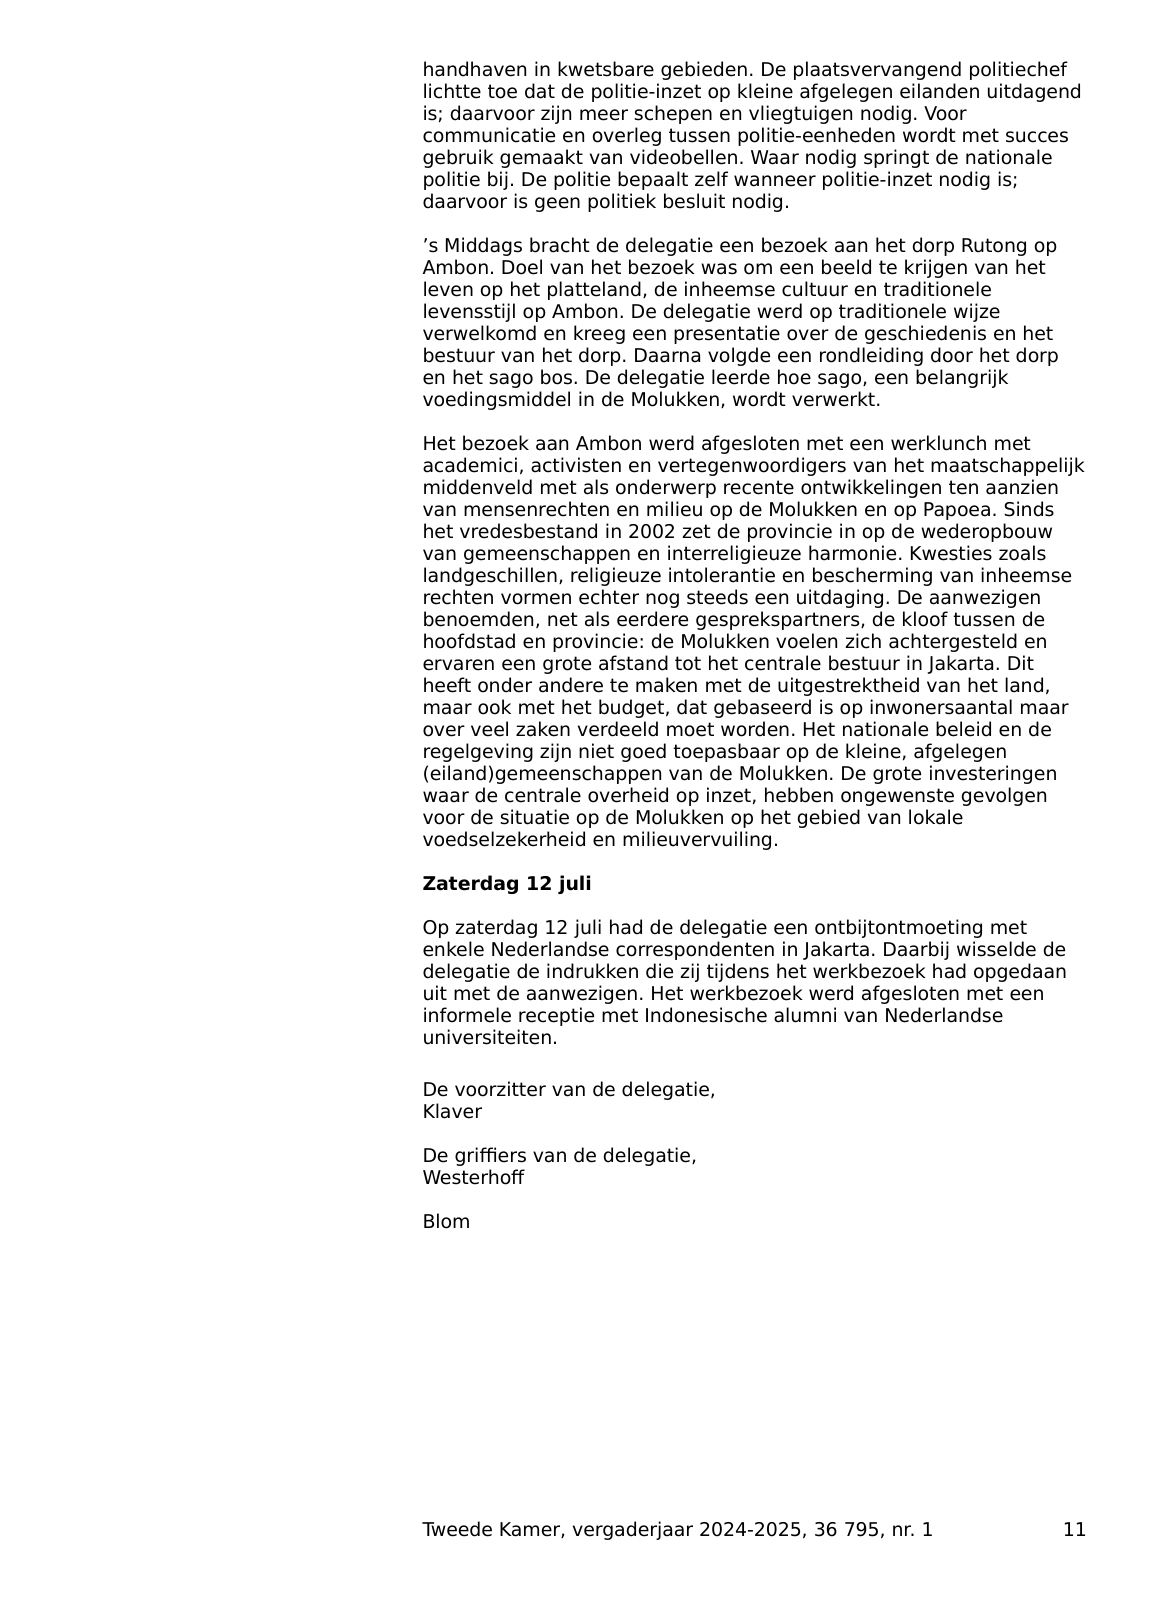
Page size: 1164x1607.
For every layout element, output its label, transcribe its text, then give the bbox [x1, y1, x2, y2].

text Het bezoek aan Ambon werd afgesloten met een werklunch met academici, activisten en vertegenwoordigers van het maatschappelijk middenveld met als onderwerp recente ontwikkelingen ten aanzien van mensenrechten en milieu op de Molukken en op Papoea. Sinds het vredesbestand in 2002 zet de provincie in op de wederopbouw van gemeenschappen en interreligieuze harmonie. Kwesties zoals landgeschillen, religieuze intolerantie en bescherming van inheemse rechten vormen echter nog steeds een uitdaging. De aanwezigen benoemden, net als eerdere gesprekspartners, de kloof tussen de hoofdstad en provincie: de Molukken voelen zich achtergesteld en ervaren een grote afstand tot het centrale bestuur in Jakarta. Dit heeft onder andere te maken met de uitgestrektheid van het land, maar ook met het budget, dat gebaseerd is op inwonersaantal maar over veel zaken verdeeld moet worden. Het nationale beleid en de regelgeving zijn niet goed toepasbaar op de kleine, afgelegen (eiland)gemeenschappen van de Molukken. De grote investeringen waar de centrale overheid op inzet, hebben ongewenste gevolgen voor de situatie op de Molukken op het gebied van lokale voedselzekerheid en milieuvervuiling. [422, 433, 1087, 851]
text De voorzitter van de delegatie, Klaver [422, 1079, 1087, 1123]
text handhaven in kwetsbare gebieden. De plaatsvervangend politiechef lichtte toe dat de politie-inzet op kleine afgelegen eilanden uitdagend is; daarvoor zijn meer schepen en vliegtuigen nodig. Voor communicatie en overleg tussen politie-eenheden wordt met succes gebruik gemaakt van videobellen. Waar nodig springt de nationale politie bij. De politie bepaalt zelf wanneer politie-inzet nodig is; daarvoor is geen politiek besluit nodig. [422, 59, 1087, 213]
text ’s Middags bracht de delegatie een bezoek aan het dorp Rutong op Ambon. Doel van het bezoek was om een beeld te krijgen van het leven op het platteland, de inheemse cultuur en traditionele levensstijl op Ambon. De delegatie werd op traditionele wijze verwelkomd en kreeg een presentatie over de geschiedenis en het bestuur van het dorp. Daarna volgde een rondleiding door het dorp en het sago bos. De delegatie leerde hoe sago, een belangrijk voedingsmiddel in de Molukken, wordt verwerkt. [422, 235, 1087, 411]
text De griffiers van de delegatie, Westerhoff Blom [422, 1145, 1087, 1233]
text Op zaterdag 12 juli had de delegatie een ontbijtontmoeting met enkele Nederlandse correspondenten in Jakarta. Daarbij wisselde de delegatie de indrukken die zij tijdens het werkbezoek had opgedaan uit met de aanwezigen. Het werkbezoek werd afgesloten met een informele receptie met Indonesische alumni van Nederlandse universiteiten. [422, 917, 1087, 1049]
subtitle Zaterdag 12 juli [422, 873, 1087, 895]
